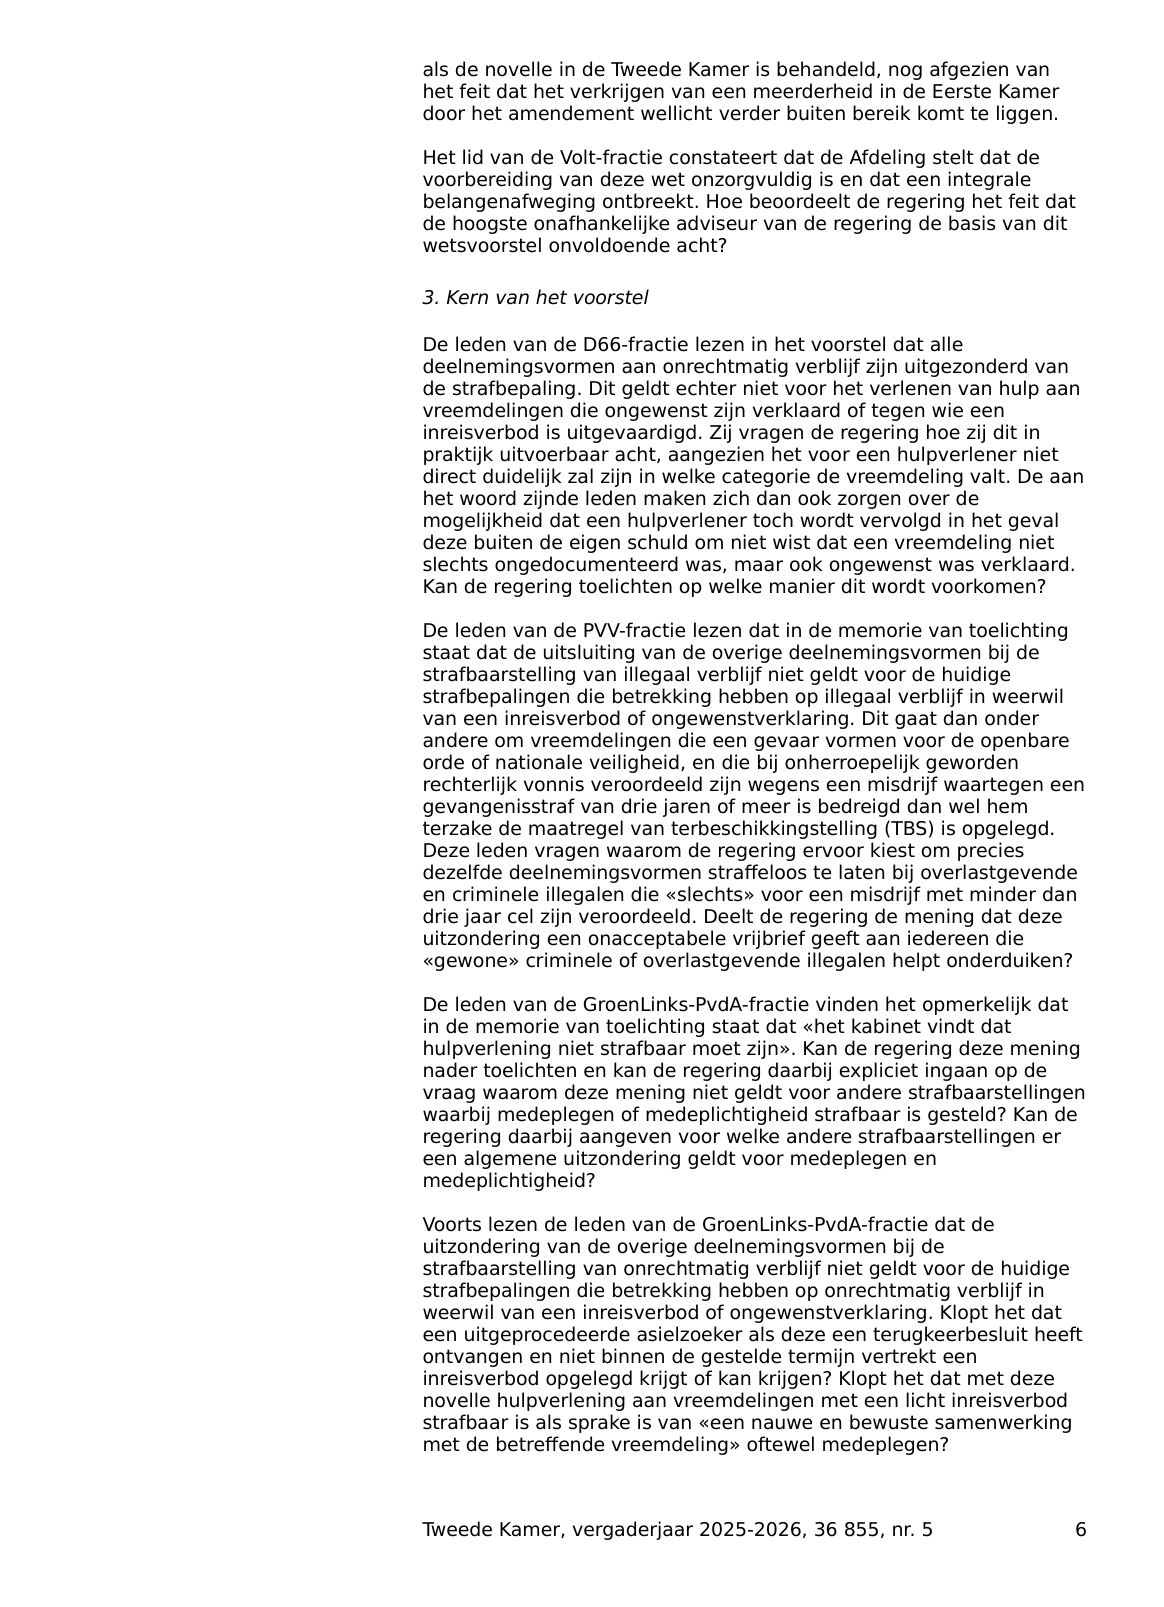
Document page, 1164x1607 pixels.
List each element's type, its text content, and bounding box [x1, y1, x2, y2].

text De leden van de PVV-fractie lezen dat in de memorie van toelichting staat dat de uitsluiting van de overige deelnemingsvormen bij de strafbaarstelling van illegaal verblijf niet geldt voor de huidige strafbepalingen die betrekking hebben op illegaal verblijf in weerwil van een inreisverbod of ongewenstverklaring. Dit gaat dan onder andere om vreemdelingen die een gevaar vormen voor de openbare orde of nationale veiligheid, en die bij onherroepelijk geworden rechterlijk vonnis veroordeeld zijn wegens een misdrijf waartegen een gevangenisstraf van drie jaren of meer is bedreigd dan wel hem terzake de maatregel van terbeschikkingstelling (TBS) is opgelegd. Deze leden vragen waarom de regering ervoor kiest om precies dezelfde deelnemingsvormen straffeloos te laten bij overlastgevende en criminele illegalen die «slechts» voor een misdrijf met minder dan drie jaar cel zijn veroordeeld. Deelt de regering de mening dat deze uitzondering een onacceptabele vrijbrief geeft aan iedereen die «gewone» criminele of overlastgevende illegalen helpt onderduiken? [422, 620, 1087, 972]
text als de novelle in de Tweede Kamer is behandeld, nog afgezien van het feit dat het verkrijgen van een meerderheid in de Eerste Kamer door het amendement wellicht verder buiten bereik komt te liggen. [422, 59, 1087, 125]
text Voorts lezen de leden van de GroenLinks-PvdA-fractie dat de uitzondering van de overige deelnemingsvormen bij de strafbaarstelling van onrechtmatig verblijf niet geldt voor de huidige strafbepalingen die betrekking hebben op onrechtmatig verblijf in weerwil van een inreisverbod of ongewenstverklaring. Klopt het dat een uitgeprocedeerde asielzoeker als deze een terugkeerbesluit heeft ontvangen en niet binnen de gestelde termijn vertrekt een inreisverbod opgelegd krijgt of kan krijgen? Klopt het dat met deze novelle hulpverlening aan vreemdelingen met een licht inreisverbod strafbaar is als sprake is van «een nauwe en bewuste samenwerking met de betreffende vreemdeling» oftewel medeplegen? [422, 1214, 1087, 1456]
subtitle 3. Kern van het voorstel [422, 287, 1087, 309]
text De leden van de GroenLinks-PvdA-fractie vinden het opmerkelijk dat in de memorie van toelichting staat dat «het kabinet vindt dat hulpverlening niet strafbaar moet zijn». Kan de regering deze mening nader toelichten en kan de regering daarbij expliciet ingaan op de vraag waarom deze mening niet geldt voor andere strafbaarstellingen waarbij medeplegen of medeplichtigheid strafbaar is gesteld? Kan de regering daarbij aangeven voor welke andere strafbaarstellingen er een algemene uitzondering geldt voor medeplegen en medeplichtigheid? [422, 994, 1087, 1192]
text Het lid van de Volt-fractie constateert dat de Afdeling stelt dat de voorbereiding van deze wet onzorgvuldig is en dat een integrale belangenafweging ontbreekt. Hoe beoordeelt de regering het feit dat de hoogste onafhankelijke adviseur van de regering de basis van dit wetsvoorstel onvoldoende acht? [422, 147, 1087, 257]
text De leden van de D66-fractie lezen in het voorstel dat alle deelnemingsvormen aan onrechtmatig verblijf zijn uitgezonderd van de strafbepaling. Dit geldt echter niet voor het verlenen van hulp aan vreemdelingen die ongewenst zijn verklaard of tegen wie een inreisverbod is uitgevaardigd. Zij vragen de regering hoe zij dit in praktijk uitvoerbaar acht, aangezien het voor een hulpverlener niet direct duidelijk zal zijn in welke categorie de vreemdeling valt. De aan het woord zijnde leden maken zich dan ook zorgen over de mogelijkheid dat een hulpverlener toch wordt vervolgd in het geval deze buiten de eigen schuld om niet wist dat een vreemdeling niet slechts ongedocumenteerd was, maar ook ongewenst was verklaard. Kan de regering toelichten op welke manier dit wordt voorkomen? [422, 334, 1087, 598]
